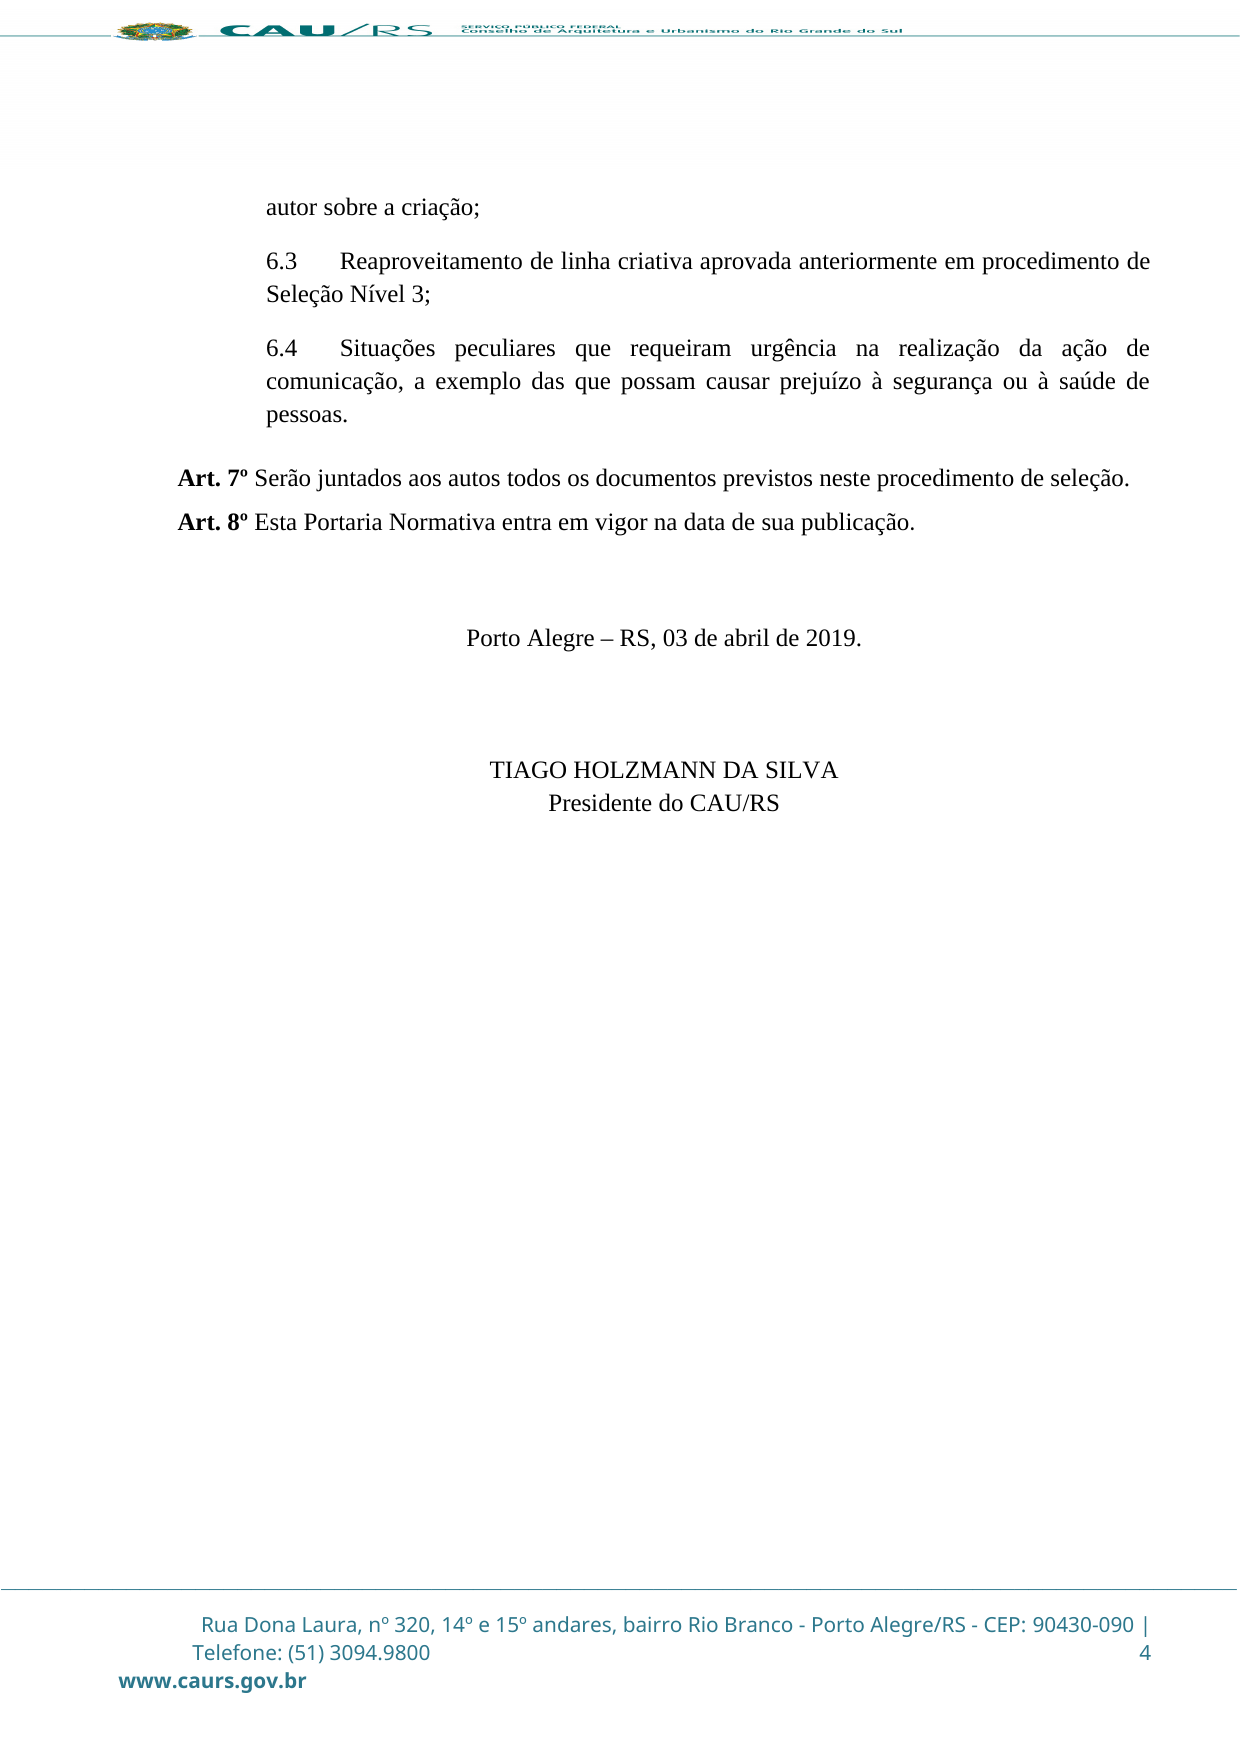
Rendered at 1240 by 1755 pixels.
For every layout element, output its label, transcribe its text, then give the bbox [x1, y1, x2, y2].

text Presidente do CAU/RS [177, 788, 1151, 817]
list Situações peculiares que requeiram urgência na realização da ação de comunicação, a exemplo das que possam causar prejuízo à segurança ou à saúde de pessoas. [266, 333, 1151, 428]
text TIAGO HOLZMANN DA SILVA [177, 755, 1151, 784]
text Art. 8º Esta Portaria Normativa entra em vigor na data de sua publicação. [177, 507, 1151, 536]
text Porto Alegre – RS, 03 de abril de 2019. [177, 623, 1151, 652]
list autor sobre a criação; [266, 192, 1151, 221]
text Art. 7º Serão juntados aos autos todos os documentos previstos neste procedimento de seleção. [177, 463, 1152, 492]
list Reaproveitamento de linha criativa aprovada anteriormente em procedimento de Seleção Nível 3; [266, 246, 1151, 308]
